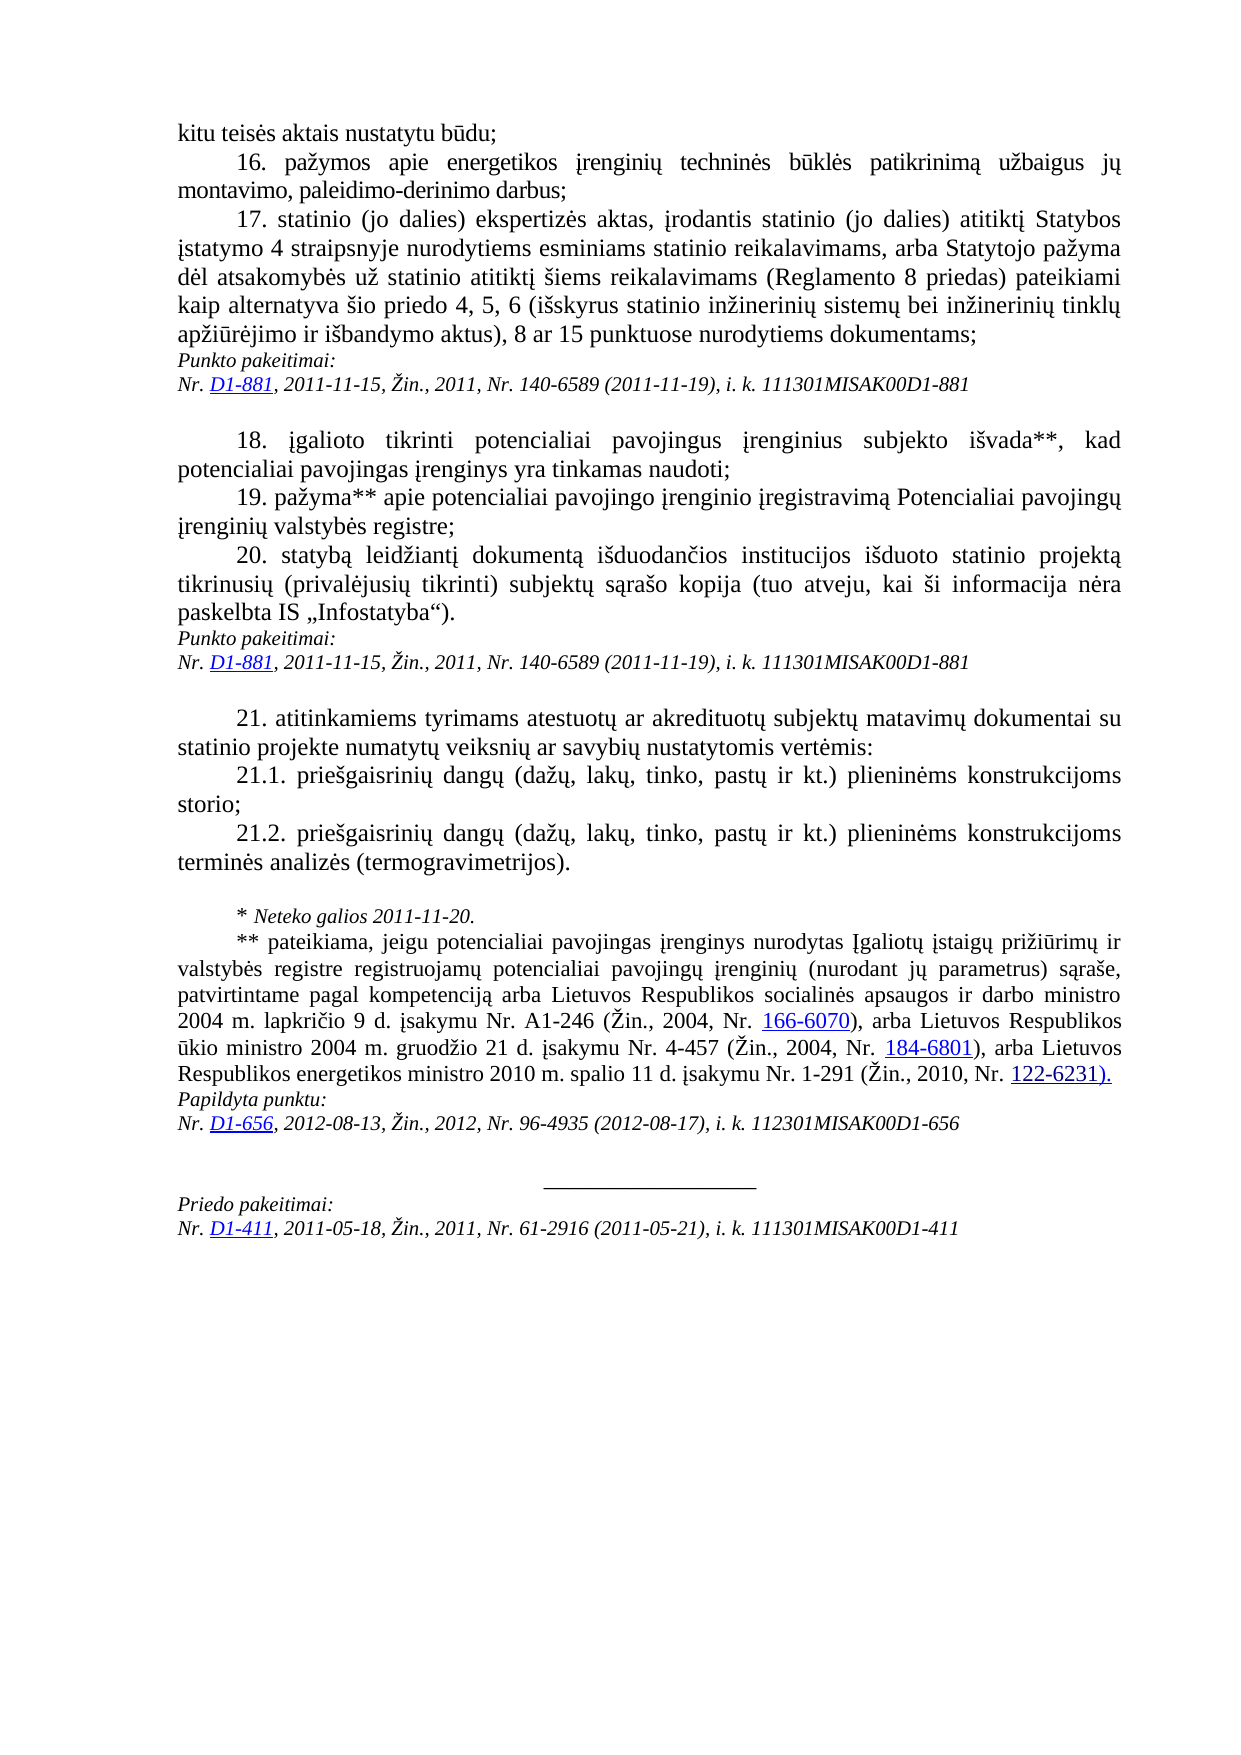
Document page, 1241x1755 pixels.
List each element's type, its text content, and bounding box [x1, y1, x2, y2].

text Papildyta punktu: [177, 1086, 1122, 1111]
text 18. įgalioto tikrinti potencialiai pavojingus įrenginius subjekto išvada**, kad potencialiai pavojingas įrenginys yra tinkamas naudoti; [177, 425, 1122, 482]
text Punkto pakeitimai: [177, 348, 1122, 372]
text _________________ [177, 1163, 1122, 1192]
text 20. statybą leidžiantį dokumentą išduodančios institucijos išduoto statinio projektą tikrinusių (privalėjusių tikrinti) subjektų sąrašo kopija (tuo atveju, kai ši informacija nėra paskelbta IS „Infostatyba“). [177, 540, 1122, 626]
text Nr. D1-881, 2011-11-15, Žin., 2011, Nr. 140-6589 (2011-11-19), i. k. 111301MISAK00D1-881 [177, 372, 1122, 396]
text Punkto pakeitimai: [177, 626, 1122, 650]
text 21. atitinkamiems tyrimams atestuotų ar akredituotų subjektų matavimų dokumentai su statinio projekte numatytų veiksnių ar savybių nustatytomis vertėmis: [177, 703, 1122, 761]
text Nr. D1-411, 2011-05-18, Žin., 2011, Nr. 61-2916 (2011-05-21), i. k. 111301MISAK00D1-411 [177, 1216, 1122, 1240]
text 21.1. priešgaisrinių dangų (dažų, lakų, tinko, pastų ir kt.) plieninėms konstrukcijoms storio; [177, 761, 1122, 818]
text * Neteko galios 2011-11-20. [177, 902, 1122, 928]
text ** pateikiama, jeigu potencialiai pavojingas įrenginys nurodytas Įgaliotų įstaigų prižiūrimų ir valstybės registre registruojamų potencialiai pavojingų įrenginių (nurodant jų parametrus) sąraše, patvirtintame pagal kompetenciją arba Lietuvos Respublikos socialinės apsaugos ir darbo ministro 2004 m. lapkričio 9 d. įsakymu Nr. A1-246 (Žin., 2004, Nr. 166-6070), arba Lietuvos Respublikos ūkio ministro 2004 m. gruodžio 21 d. įsakymu Nr. 4-457 (Žin., 2004, Nr. 184-6801), arba Lietuvos Respublikos energetikos ministro 2010 m. spalio 11 d. įsakymu Nr. 1-291 (Žin., 2010, Nr. 122-6231). [177, 928, 1122, 1086]
text Priedo pakeitimai: [177, 1192, 1122, 1216]
text kitu teisės aktais nustatytu būdu; [177, 118, 1122, 147]
text Nr. D1-881, 2011-11-15, Žin., 2011, Nr. 140-6589 (2011-11-19), i. k. 111301MISAK00D1-881 [177, 650, 1122, 674]
text 19. pažyma** apie potencialiai pavojingo įrenginio įregistravimą Potencialiai pavojingų įrenginių valstybės registre; [177, 482, 1122, 540]
text 17. statinio (jo dalies) ekspertizės aktas, įrodantis statinio (jo dalies) atitiktį Statybos įstatymo 4 straipsnyje nurodytiems esminiams statinio reikalavimams, arba Statytojo pažyma dėl atsakomybės už statinio atitiktį šiems reikalavimams (Reglamento 8 priedas) pateikiami kaip alternatyva šio priedo 4, 5, 6 (išskyrus statinio inžinerinių sistemų bei inžinerinių tinklų apžiūrėjimo ir išbandymo aktus), 8 ar 15 punktuose nurodytiems dokumentams; [177, 204, 1122, 348]
text Nr. D1-656, 2012-08-13, Žin., 2012, Nr. 96-4935 (2012-08-17), i. k. 112301MISAK00D1-656 [177, 1111, 1122, 1134]
text 21.2. priešgaisrinių dangų (dažų, lakų, tinko, pastų ir kt.) plieninėms konstrukcijoms terminės analizės (termogravimetrijos). [177, 818, 1122, 876]
text 16. pažymos apie energetikos įrenginių techninės būklės patikrinimą užbaigus jų montavimo, paleidimo-derinimo darbus; [177, 147, 1122, 204]
